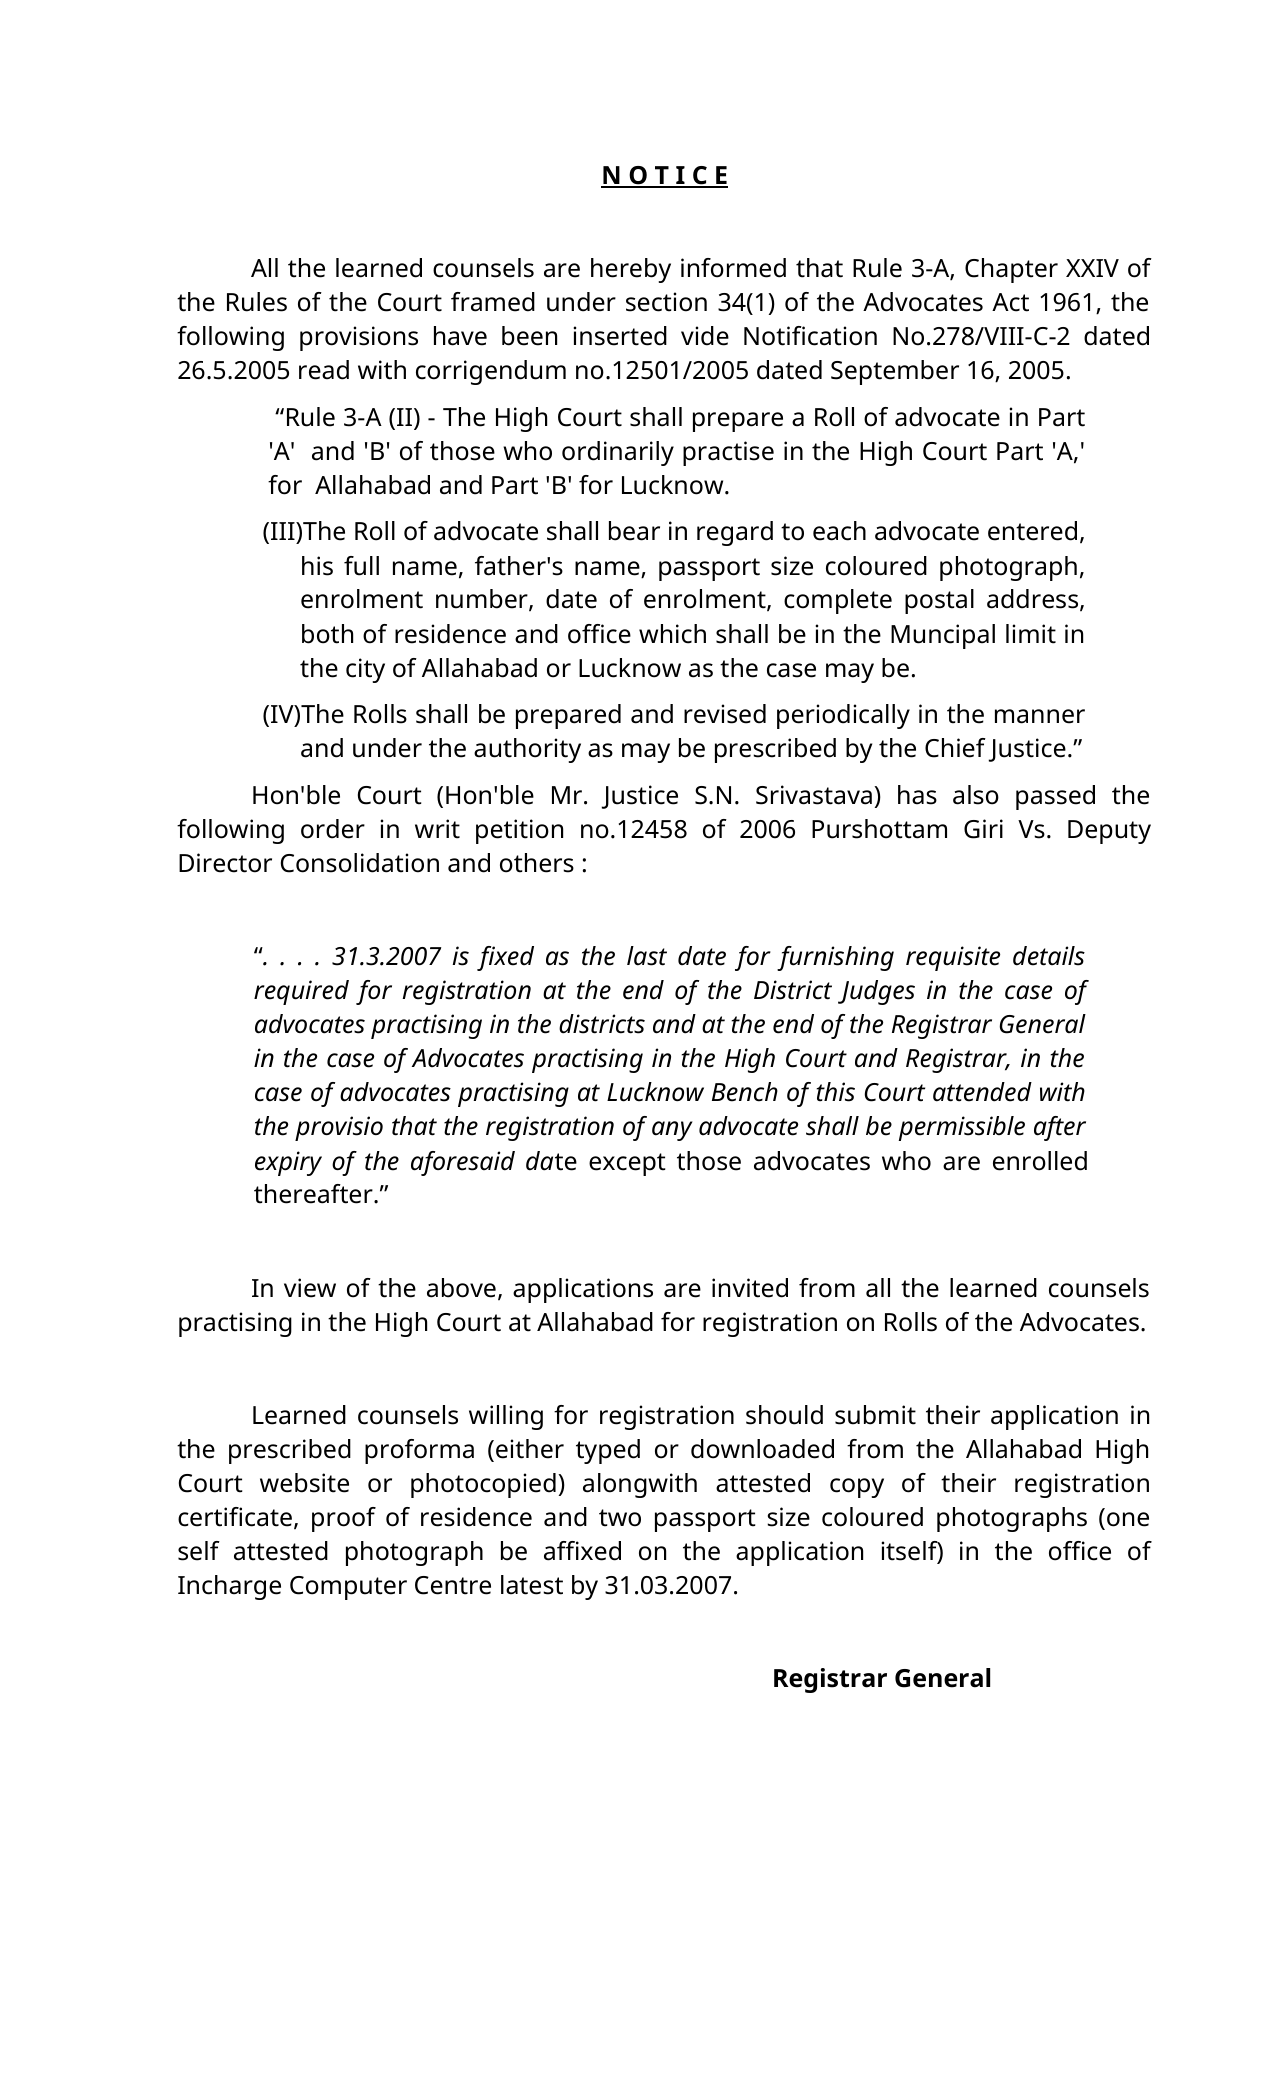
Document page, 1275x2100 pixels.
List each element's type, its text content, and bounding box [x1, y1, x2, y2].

text Learned counsels willing for registration should submit their application in the prescribed proforma (either typed or downloaded from the Allahabad High Court website or photocopied) alongwith attested copy of their registration certificate, proof of residence and two passport size coloured photographs (one self attested photograph be affixed on the application itself) in the office of Incharge Computer Centre latest by 31.03.2007. [177, 1397, 1152, 1602]
text All the learned counsels are hereby informed that Rule 3-A, Chapter XXIV of the Rules of the Court framed under section 34(1) of the Advocates Act 1961, the following provisions have been inserted vide Notification No.278/VIII-C-2 dated 26.5.2005 read with corrigendum no.12501/2005 dated September 16, 2005. [177, 251, 1152, 387]
text “. . . . 31.3.2007 is fixed as the last date for furnishing requisite details required for registration at the end of the District Judges in the case of advocates practising in the districts and at the end of the Registrar General in the case of Advocates practising in the High Court and Registrar, in the case of advocates practising at Lucknow Bench of this Court attended with the provisio that the registration of any advocate shall be permissible after expiry of the aforesaid date except those advocates who are enrolled thereafter.” [254, 939, 1090, 1211]
list The Rolls shall be prepared and revised periodically in the manner and under the authority as may be prescribed by the Chief Justice.” [262, 697, 1087, 765]
text “Rule 3-A (II) - The High Court shall prepare a Roll of advocate in Part 'A' and 'B' of those who ordinarily practise in the High Court Part 'A,' for Allahabad and Part 'B' for Lucknow. [268, 399, 1087, 502]
text N O T I C E [177, 157, 1152, 192]
text In view of the above, applications are invited from all the learned counsels practising in the High Court at Allahabad for registration on Rolls of the Advocates. [177, 1270, 1152, 1338]
text Hon'ble Court (Hon'ble Mr. Justice S.N. Srivastava) has also passed the following order in writ petition no.12458 of 2006 Purshottam Giri Vs. Deputy Director Consolidation and others : [177, 777, 1152, 880]
list The Roll of advocate shall bear in regard to each advocate entered, his full name, father's name, passport size coloured photograph, enrolment number, date of enrolment, complete postal address, both of residence and office which shall be in the Muncipal limit in the city of Allahabad or Lucknow as the case may be. [262, 514, 1087, 684]
text Registrar General [177, 1661, 1152, 1695]
